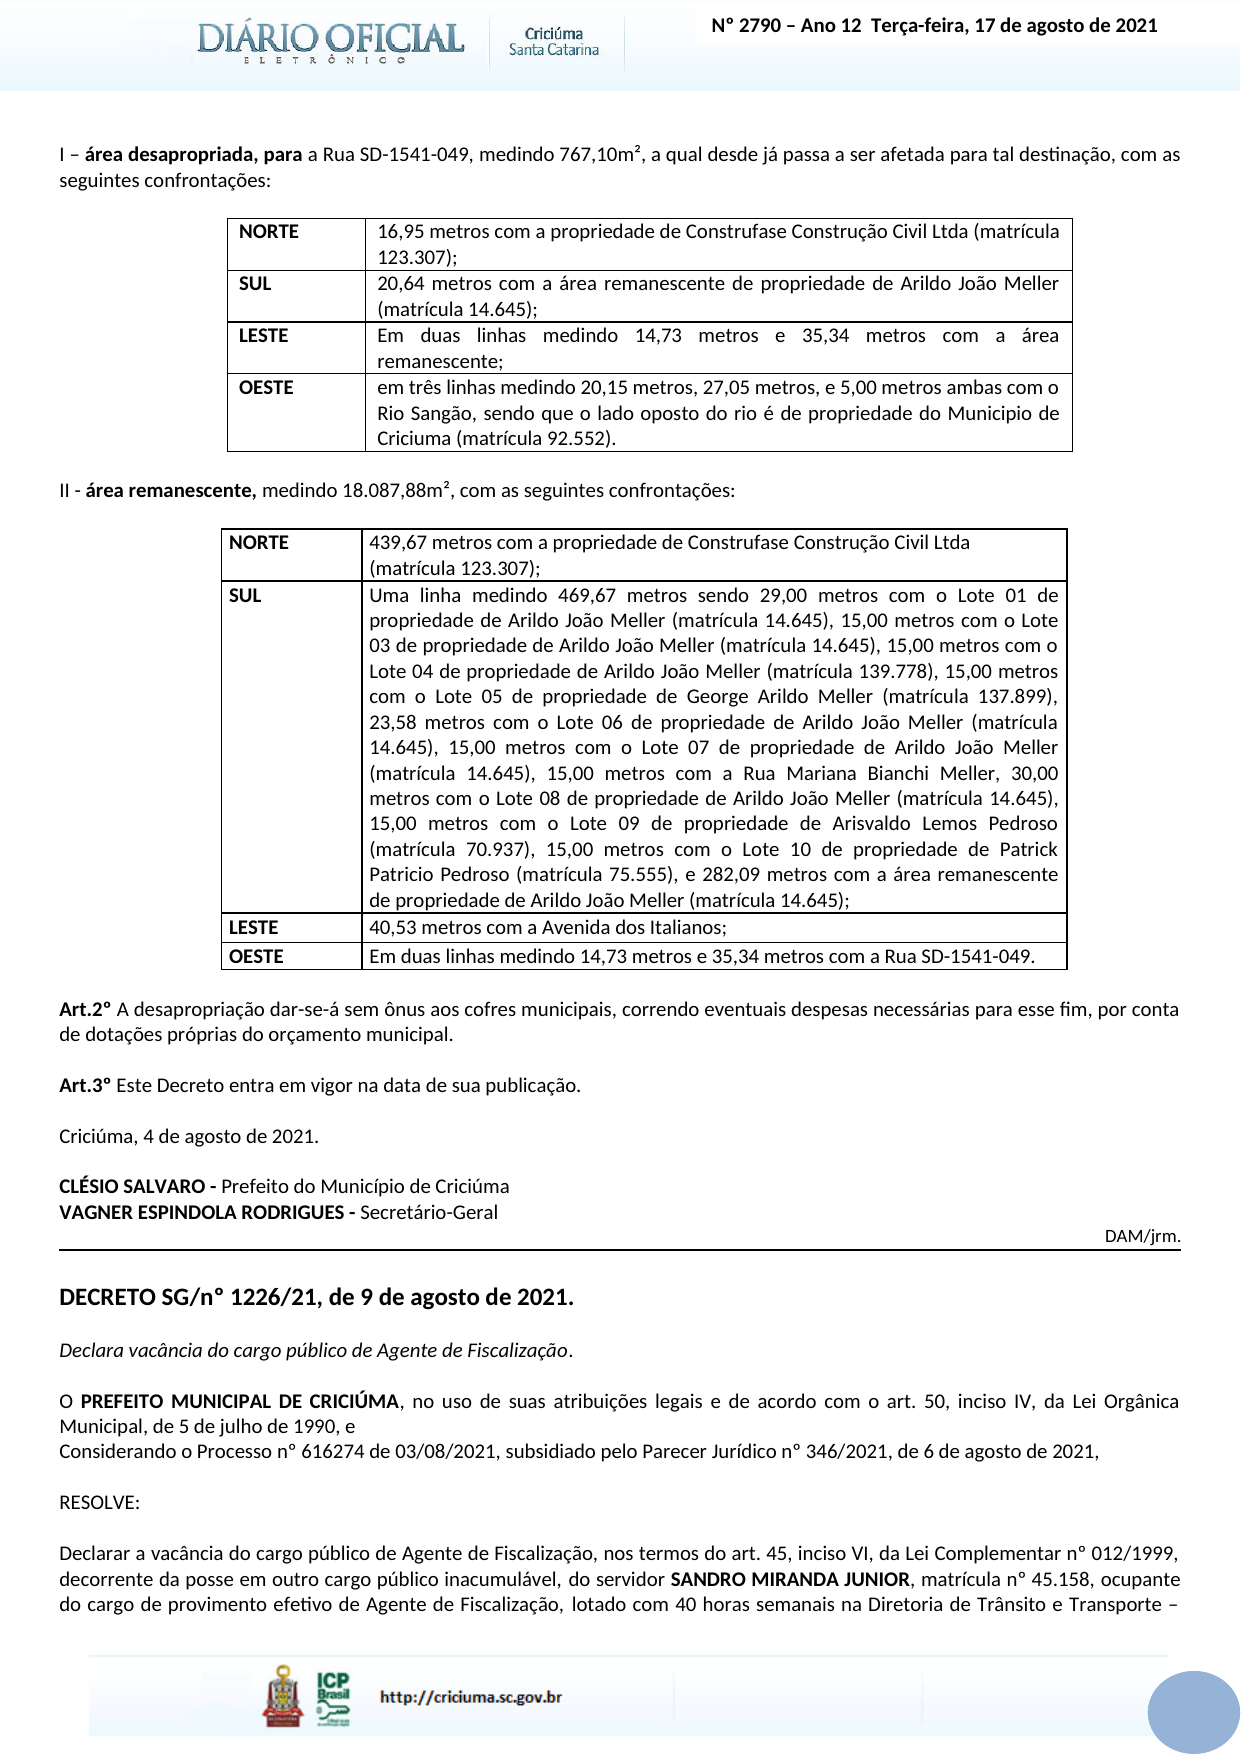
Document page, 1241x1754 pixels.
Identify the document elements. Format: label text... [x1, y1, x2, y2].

table_cell 20,64 metros com a área remanescente de propriedade de Arildo João Meller (matrícula 14.645); [366, 271, 1072, 321]
text Considerando o Processo nº 616274 de 03/08/2021, subsidiado pelo Parecer Jurídico nº 346/2021, de 6 de agosto de 2021, [59, 1439, 1181, 1464]
table_cell em três linhas medindo 20,15 metros, 27,05 metros, e 5,00 metros ambas com o Rio Sangão, sendo que o lado oposto do rio é de propriedade do Municipio de Criciuma (matrícula 92.552). [366, 374, 1072, 451]
text DAM/jrm. [59, 1224, 1181, 1249]
table_header 16,95 metros com a propriedade de Construfase Construção Civil Ltda (matrícula 123.307); [366, 219, 1072, 269]
text Declarar a vacância do cargo público de Agente de Fiscalização, nos termos do art. 45, inciso VI, da Lei Complementar nº 012/1999, decorrente da posse em outro cargo público inacumulável, do servidor SANDRO MIRANDA JUNIOR, matrícula nº 45.158, ocupante do cargo de provimento efetivo de Agente de Fiscalização, lotado com 40 horas semanais na Diretoria de Trânsito e Transporte – [59, 1540, 1181, 1617]
text VAGNER ESPINDOLA RODRIGUES - Secretário-Geral [59, 1199, 1181, 1224]
text I – área desapropriada, para a Rua SD-1541-049, medindo 767,10m², a qual desde já passa a ser afetada para tal destinação, com as seguintes confrontações: [59, 141, 1181, 192]
table_header NORTE [228, 219, 365, 269]
text DECRETO SG/nº 1226/21, de 9 de agosto de 2021. [59, 1281, 1181, 1312]
table_cell 40,53 metros com a Avenida dos Italianos; [363, 914, 1066, 942]
table_cell OESTE [222, 943, 361, 969]
table_header NORTE [222, 530, 361, 580]
text II - área remanescente, medindo 18.087,88m², com as seguintes confrontações: [59, 477, 1181, 502]
text Criciúma, 4 de agosto de 2021. [59, 1123, 1181, 1148]
table_cell SUL [222, 582, 361, 912]
table_cell LESTE [228, 323, 365, 373]
text RESOLVE: [59, 1489, 1181, 1515]
table_cell Uma linha medindo 469,67 metros sendo 29,00 metros com o Lote 01 de propriedade de Arildo João Meller (matrícula 14.645), 15,00 metros com o Lote 03 de propriedade de Arildo João Meller (matrícula 14.645), 15,00 metros com o Lote 04 de propriedade de Arildo João Meller (matrícula 139.778), 15,00 metros com o Lote 05 de propriedade de George Arildo Meller (matrícula 137.899), 23,58 metros com o Lote 06 de propriedade de Arildo João Meller (matrícula 14.645), 15,00 metros com o Lote 07 de propriedade de Arildo João Meller (matrícula 14.645), 15,00 metros com a Rua Mariana Bianchi Meller, 30,00 metros com o Lote 08 de propriedade de Arildo João Meller (matrícula 14.645), 15,00 metros com o Lote 09 de propriedade de Arisvaldo Lemos Pedroso (matrícula 70.937), 15,00 metros com o Lote 10 de propriedade de Patrick Patricio Pedroso (matrícula 75.555), e 282,09 metros com a área remanescente de propriedade de Arildo João Meller (matrícula 14.645); [363, 582, 1066, 912]
text Art.3º Este Decreto entra em vigor na data de sua publicação. [59, 1072, 1181, 1097]
table_cell OESTE [228, 374, 365, 451]
text CLÉSIO SALVARO - Prefeito do Município de Criciúma [59, 1174, 1181, 1199]
table_cell Em duas linhas medindo 14,73 metros e 35,34 metros com a Rua SD-1541-049. [363, 943, 1066, 969]
table_cell SUL [228, 271, 365, 321]
table_cell Em duas linhas medindo 14,73 metros e 35,34 metros com a área remanescente; [366, 323, 1072, 373]
table_header 439,67 metros com a propriedade de Construfase Construção Civil Ltda (matrícula 123.307); [363, 530, 1066, 580]
table_cell LESTE [222, 914, 361, 942]
text Declara vacância do cargo público de Agente de Fiscalização. [59, 1337, 1181, 1362]
text O PREFEITO MUNICIPAL DE CRICIÚMA, no uso de suas atribuições legais e de acordo com o art. 50, inciso IV, da Lei Orgânica Municipal, de 5 de julho de 1990, e [59, 1388, 1181, 1439]
text Art.2º A desapropriação dar-se-á sem ônus aos cofres municipais, correndo eventuais despesas necessárias para esse fim, por conta de dotações próprias do orçamento municipal. [59, 996, 1181, 1047]
